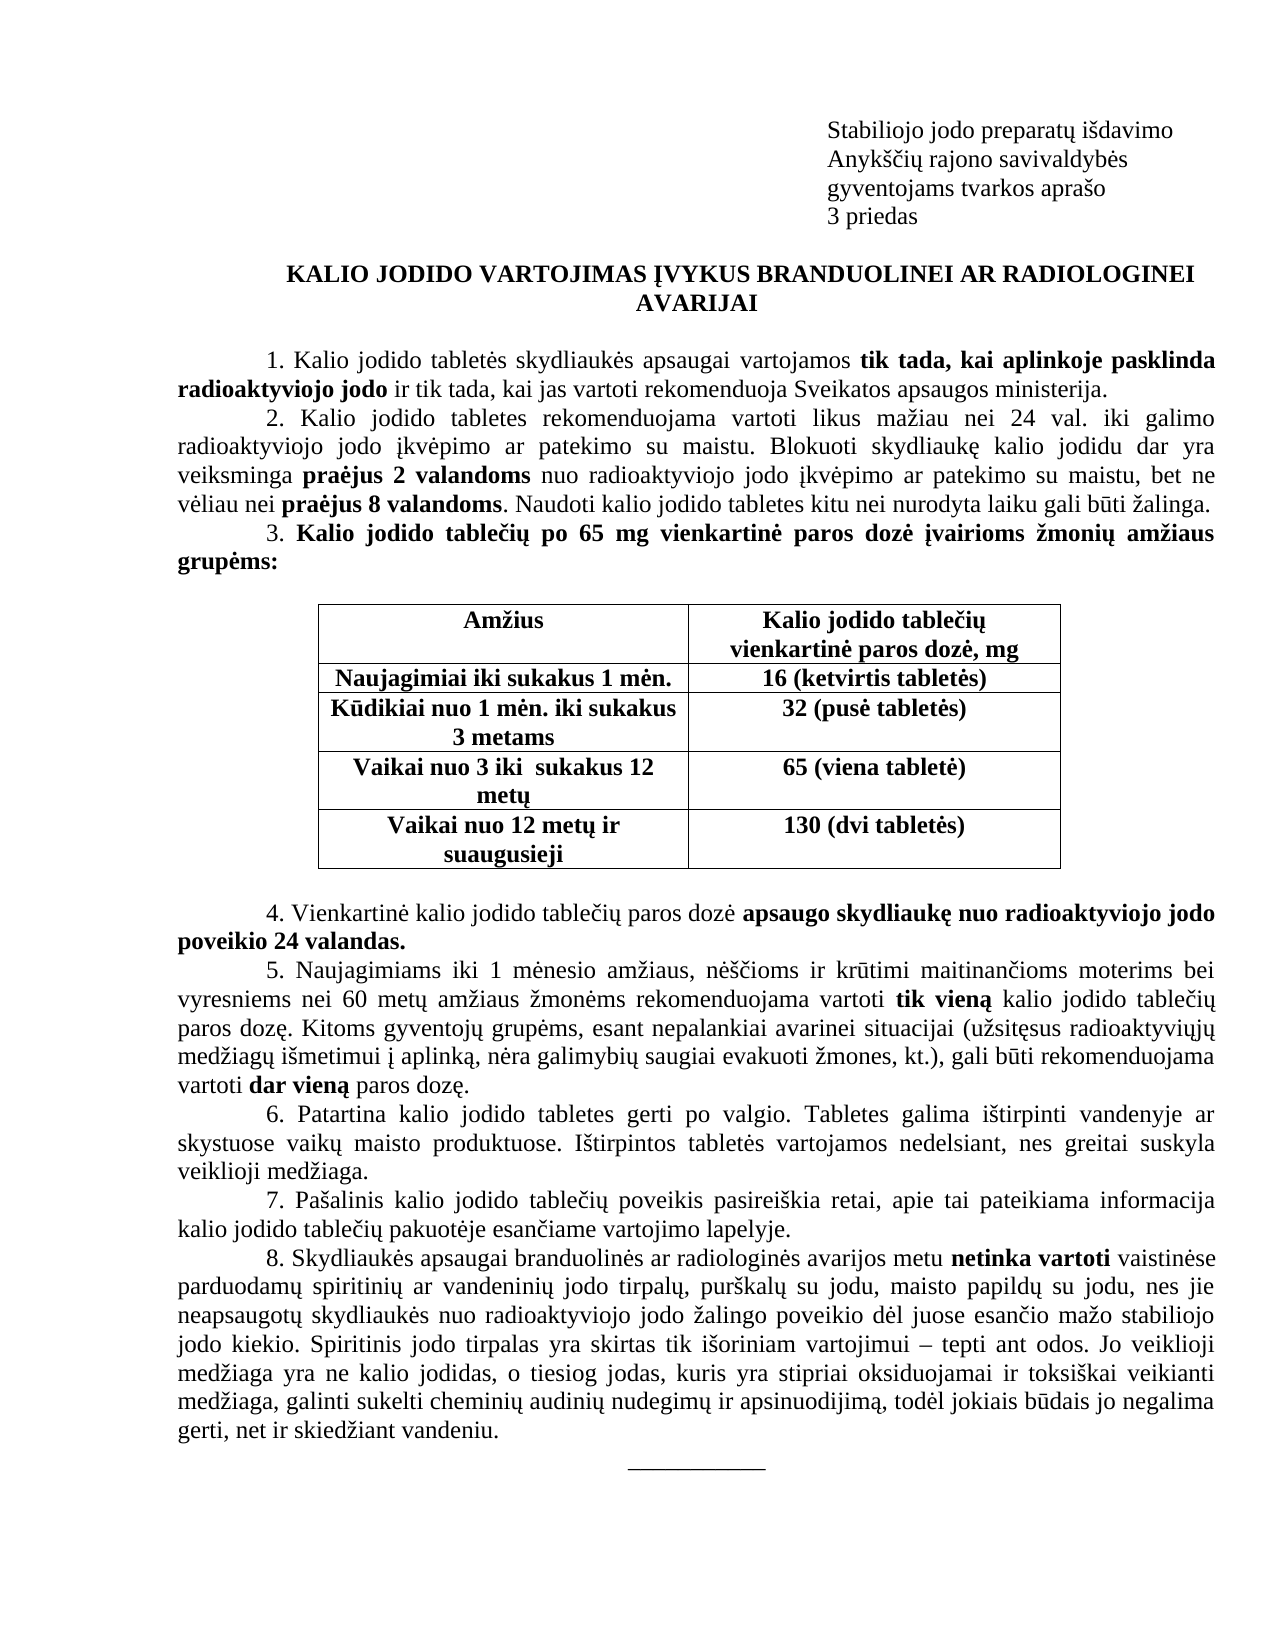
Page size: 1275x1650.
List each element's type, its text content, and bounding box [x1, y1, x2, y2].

text Stabiliojo jodo preparatų išdavimo [827, 115, 1216, 144]
text 7. Pašalinis kalio jodido tablečių poveikis pasireiškia retai, apie tai pateikiama informacija kalio jodido tablečių pakuotėje esančiame vartojimo lapelyje. [177, 1185, 1216, 1243]
table_cell Vaikai nuo 12 metų ir suaugusieji [319, 810, 688, 868]
table_header Amžius [319, 605, 688, 662]
text 4. Vienkartinė kalio jodido tablečių paros dozė apsaugo skydliaukę nuo radioaktyviojo jodo poveikio 24 valandas. [177, 898, 1216, 955]
text 3. Kalio jodido tablečių po 65 mg vienkartinė paros dozė įvairioms žmonių amžiaus grupėms: [177, 518, 1216, 575]
table_cell 65 (viena tabletė) [689, 752, 1060, 809]
text KALIO JODIDO VARTOJIMAS ĮVYKUS BRANDUOLINEI AR RADIOLOGINEI AVARIJAI [177, 259, 1216, 316]
text 8. Skydliaukės apsaugai branduolinės ar radiologinės avarijos metu netinka vartoti vaistinėse parduodamų spiritinių ar vandeninių jodo tirpalų, purškalų su jodu, maisto papildų su jodu, nes jie neapsaugotų skydliaukės nuo radioaktyviojo jodo žalingo poveikio dėl juose esančio mažo stabiliojo jodo kiekio. Spiritinis jodo tirpalas yra skirtas tik išoriniam vartojimui – tepti ant odos. Jo veiklioji medžiaga yra ne kalio jodidas, o tiesiog jodas, kuris yra stipriai oksiduojamai ir toksiškai veikianti medžiaga, galinti sukelti cheminių audinių nudegimų ir apsinuodijimą, todėl jokiais būdais jo negalima gerti, net ir skiedžiant vandeniu. [177, 1243, 1216, 1444]
text ___________ [177, 1444, 1216, 1473]
text Anykščių rajono savivaldybės [827, 144, 1216, 173]
table_header Kalio jodido tablečių vienkartinė paros dozė, mg [689, 605, 1060, 662]
text gyventojams tvarkos aprašo [827, 173, 1216, 201]
table_cell Naujagimiai iki sukakus 1 mėn. [319, 664, 688, 692]
table_cell Vaikai nuo 3 iki sukakus 12 metų [319, 752, 688, 809]
table_cell 16 (ketvirtis tabletės) [689, 664, 1060, 692]
table_cell 32 (pusė tabletės) [689, 693, 1060, 751]
table_cell Kūdikiai nuo 1 mėn. iki sukakus 3 metams [319, 693, 688, 751]
text 6. Patartina kalio jodido tabletes gerti po valgio. Tabletes galima ištirpinti vandenyje ar skystuose vaikų maisto produktuose. Ištirpintos tabletės vartojamos nedelsiant, nes greitai suskyla veiklioji medžiaga. [177, 1099, 1216, 1185]
text 5. Naujagimiams iki 1 mėnesio amžiaus, nėščioms ir krūtimi maitinančioms moterims bei vyresniems nei 60 metų amžiaus žmonėms rekomenduojama vartoti tik vieną kalio jodido tablečių paros dozę. Kitoms gyventojų grupėms, esant nepalankiai avarinei situacijai (užsitęsus radioaktyviųjų medžiagų išmetimui į aplinką, nėra galimybių saugiai evakuoti žmones, kt.), gali būti rekomenduojama vartoti dar vieną paros dozę. [177, 955, 1216, 1099]
table_cell 130 (dvi tabletės) [689, 810, 1060, 868]
text 1. Kalio jodido tabletės skydliaukės apsaugai vartojamos tik tada, kai aplinkoje pasklinda radioaktyviojo jodo ir tik tada, kai jas vartoti rekomenduoja Sveikatos apsaugos ministerija. [177, 345, 1216, 403]
text 2. Kalio jodido tabletes rekomenduojama vartoti likus mažiau nei 24 val. iki galimo radioaktyviojo jodo įkvėpimo ar patekimo su maistu. Blokuoti skydliaukę kalio jodidu dar yra veiksminga praėjus 2 valandoms nuo radioaktyviojo jodo įkvėpimo ar patekimo su maistu, bet ne vėliau nei praėjus 8 valandoms. Naudoti kalio jodido tabletes kitu nei nurodyta laiku gali būti žalinga. [177, 403, 1216, 518]
text 3 priedas [827, 201, 1216, 230]
